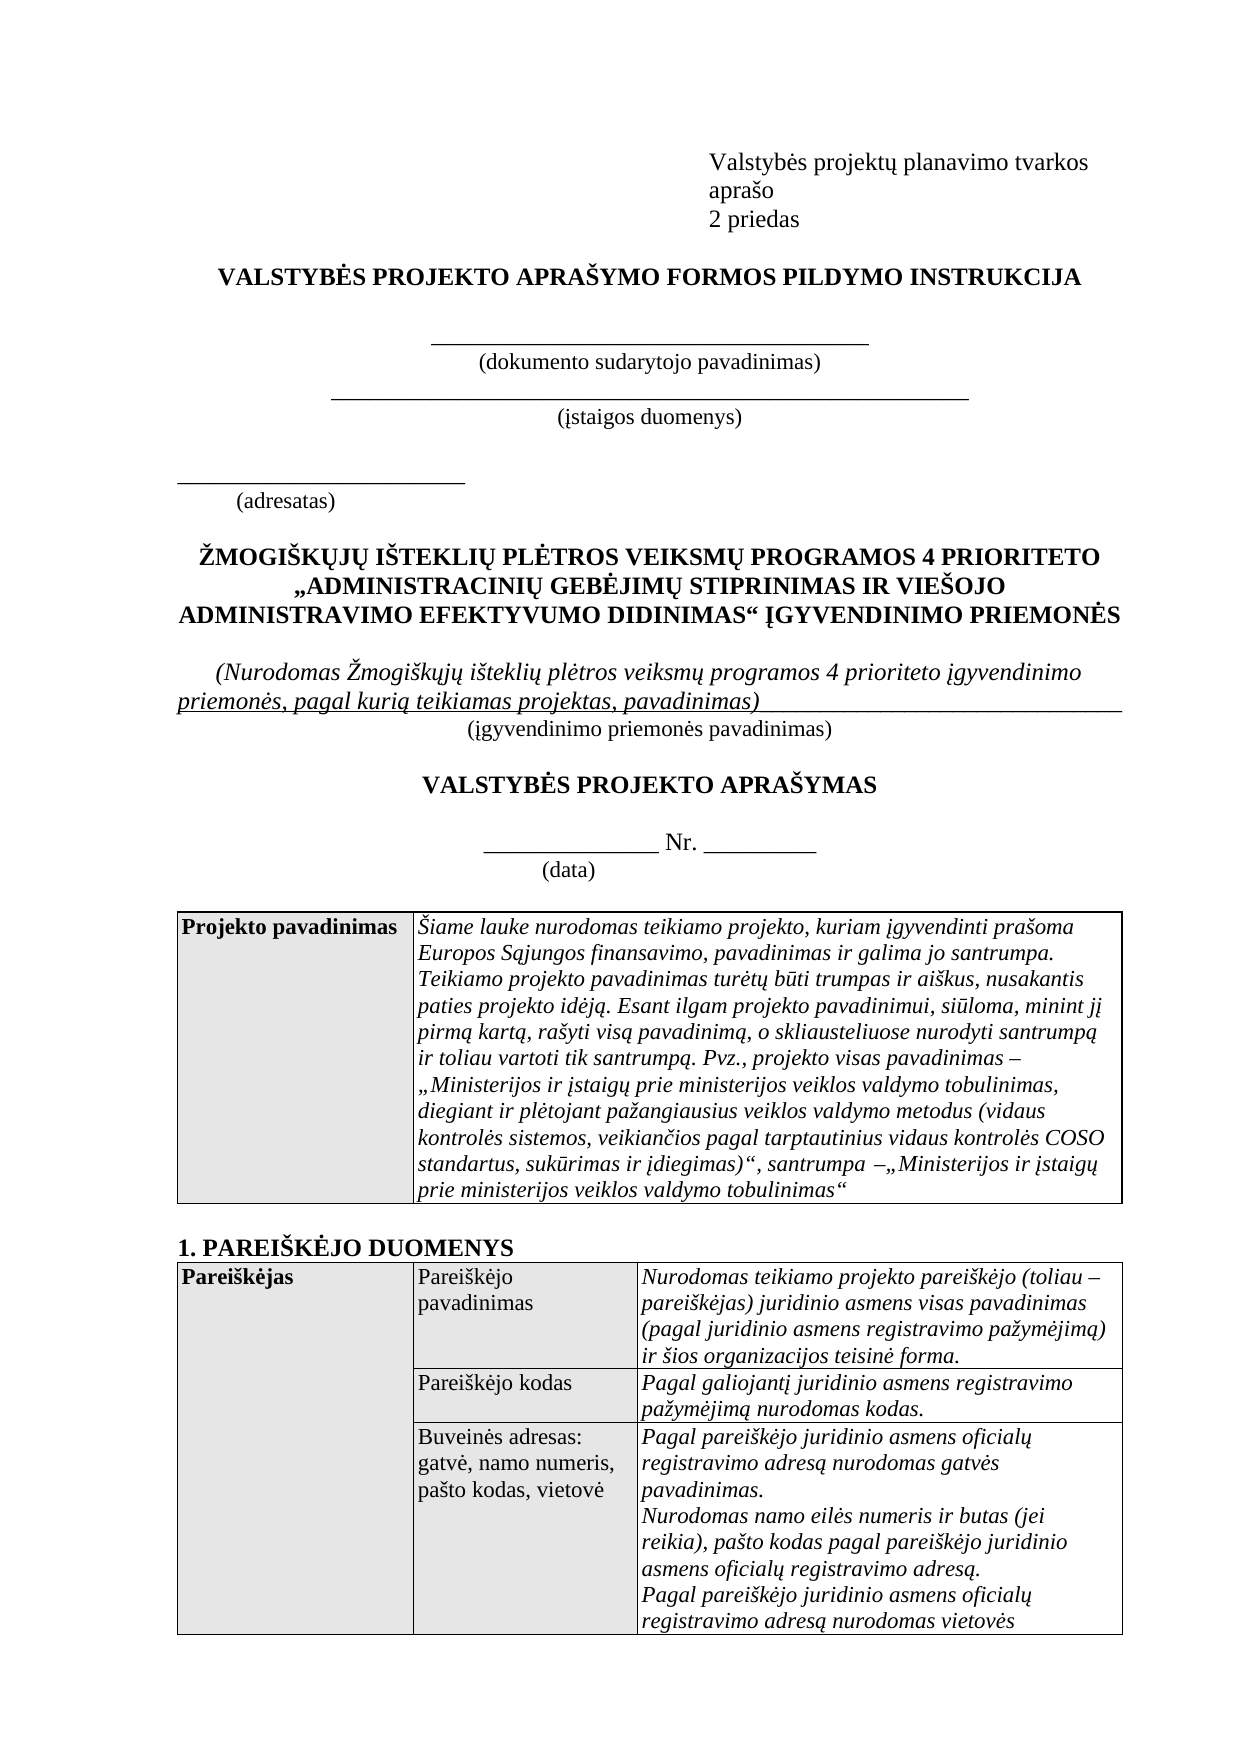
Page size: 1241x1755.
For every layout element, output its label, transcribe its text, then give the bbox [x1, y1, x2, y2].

text (įgyvendinimo priemonės pavadinimas) [177, 715, 1122, 741]
table_header Šiame lauke nurodomas teikiamo projekto, kuriam įgyvendinti prašoma Europos Sąjungos finansavimo, pavadinimas ir galima jo santrumpa. Teikiamo projekto pavadinimas turėtų būti trumpas ir aiškus, nusakantis paties projekto idėją. Esant ilgam projekto pavadinimui, siūloma, minint jį pirmą kartą, rašyti visą pavadinimą, o skliausteliuose nurodyti santrumpą ir toliau vartoti tik santrumpą. Pvz., projekto visas pavadinimas – „Ministerijos ir įstaigų prie ministerijos veiklos valdymo tobulinimas, diegiant ir plėtojant pažangiausius veiklos valdymo metodus (vidaus kontrolės sistemos, veikiančios pagal tarptautinius vidaus kontrolės COSO standartus, sukūrimas ir įdiegimas)“, santrumpa –„Ministerijos ir įstaigų prie ministerijos veiklos valdymo tobulinimas“ [414, 913, 1121, 1203]
text VALSTYBĖS PROJEKTO APRAŠYMAS [177, 770, 1122, 798]
text ŽMOGIŠKŲJŲ IŠTEKLIŲ PLĖTROS VEIKSMŲ PROGRAMOS 4 PRIORITETO „ADMINISTRACINIŲ GEBĖJIMŲ STIPRINIMAS IR VIEŠOJO ADMINISTRAVIMO EFEKTYVUMO DIDINIMAS“ ĮGYVENDINIMO PRIEMONĖS [177, 542, 1122, 628]
table_header Nurodomas teikiamo projekto pareiškėjo (toliau – pareiškėjas) juridinio asmens visas pavadinimas (pagal juridinio asmens registravimo pažymėjimą) ir šios organizacijos teisinė forma. [638, 1263, 1122, 1368]
text 1. PAREIŠKĖJO DUOMENYS [177, 1233, 1122, 1262]
text ___________________________________________________ [177, 374, 1122, 403]
text (įstaigos duomenys) [177, 403, 1122, 429]
text (dokumento sudarytojo pavadinimas) [177, 348, 1122, 374]
text (Nurodomas Žmogiškųjų išteklių plėtros veiksmų programos 4 prioriteto įgyvendinimo priemonės, pagal kurią teikiamas projektas, pavadinimas) [177, 657, 1122, 711]
table_header Pareiškėjo pavadinimas [414, 1263, 637, 1368]
table_header Projekto pavadinimas [178, 913, 413, 1203]
table_cell Pareiškėjo kodas [414, 1369, 637, 1422]
text ______________ Nr. _________ [177, 827, 1122, 856]
table_header Pareiškėjas [178, 1263, 413, 1634]
table_cell Buveinės adresas: gatvė, namo numeris, pašto kodas, vietovė [414, 1423, 637, 1634]
text VALSTYBĖS PROJEKTO APRAŠYMO FORMOS PILDYMO INSTRUKCIJA [177, 262, 1122, 291]
table_cell Pagal pareiškėjo juridinio asmens oficialų registravimo adresą nurodomas gatvės pavadinimas. Nurodomas namo eilės numeris ir butas (jei reikia), pašto kodas pagal pareiškėjo juridinio asmens oficialų registravimo adresą. Pagal pareiškėjo juridinio asmens oficialų registravimo adresą nurodomas vietovės [638, 1423, 1122, 1634]
text (data) [15, 856, 1122, 882]
text _______________________ [177, 458, 1122, 487]
text aprašo [177, 176, 1122, 204]
text Valstybės projektų planavimo tvarkos [177, 147, 1122, 176]
table_cell Pagal galiojantį juridinio asmens registravimo pažymėjimą nurodomas kodas. [638, 1369, 1122, 1422]
text 2 priedas [177, 204, 1122, 233]
text ___________________________________ [177, 319, 1122, 348]
text (adresatas) [177, 487, 1122, 513]
